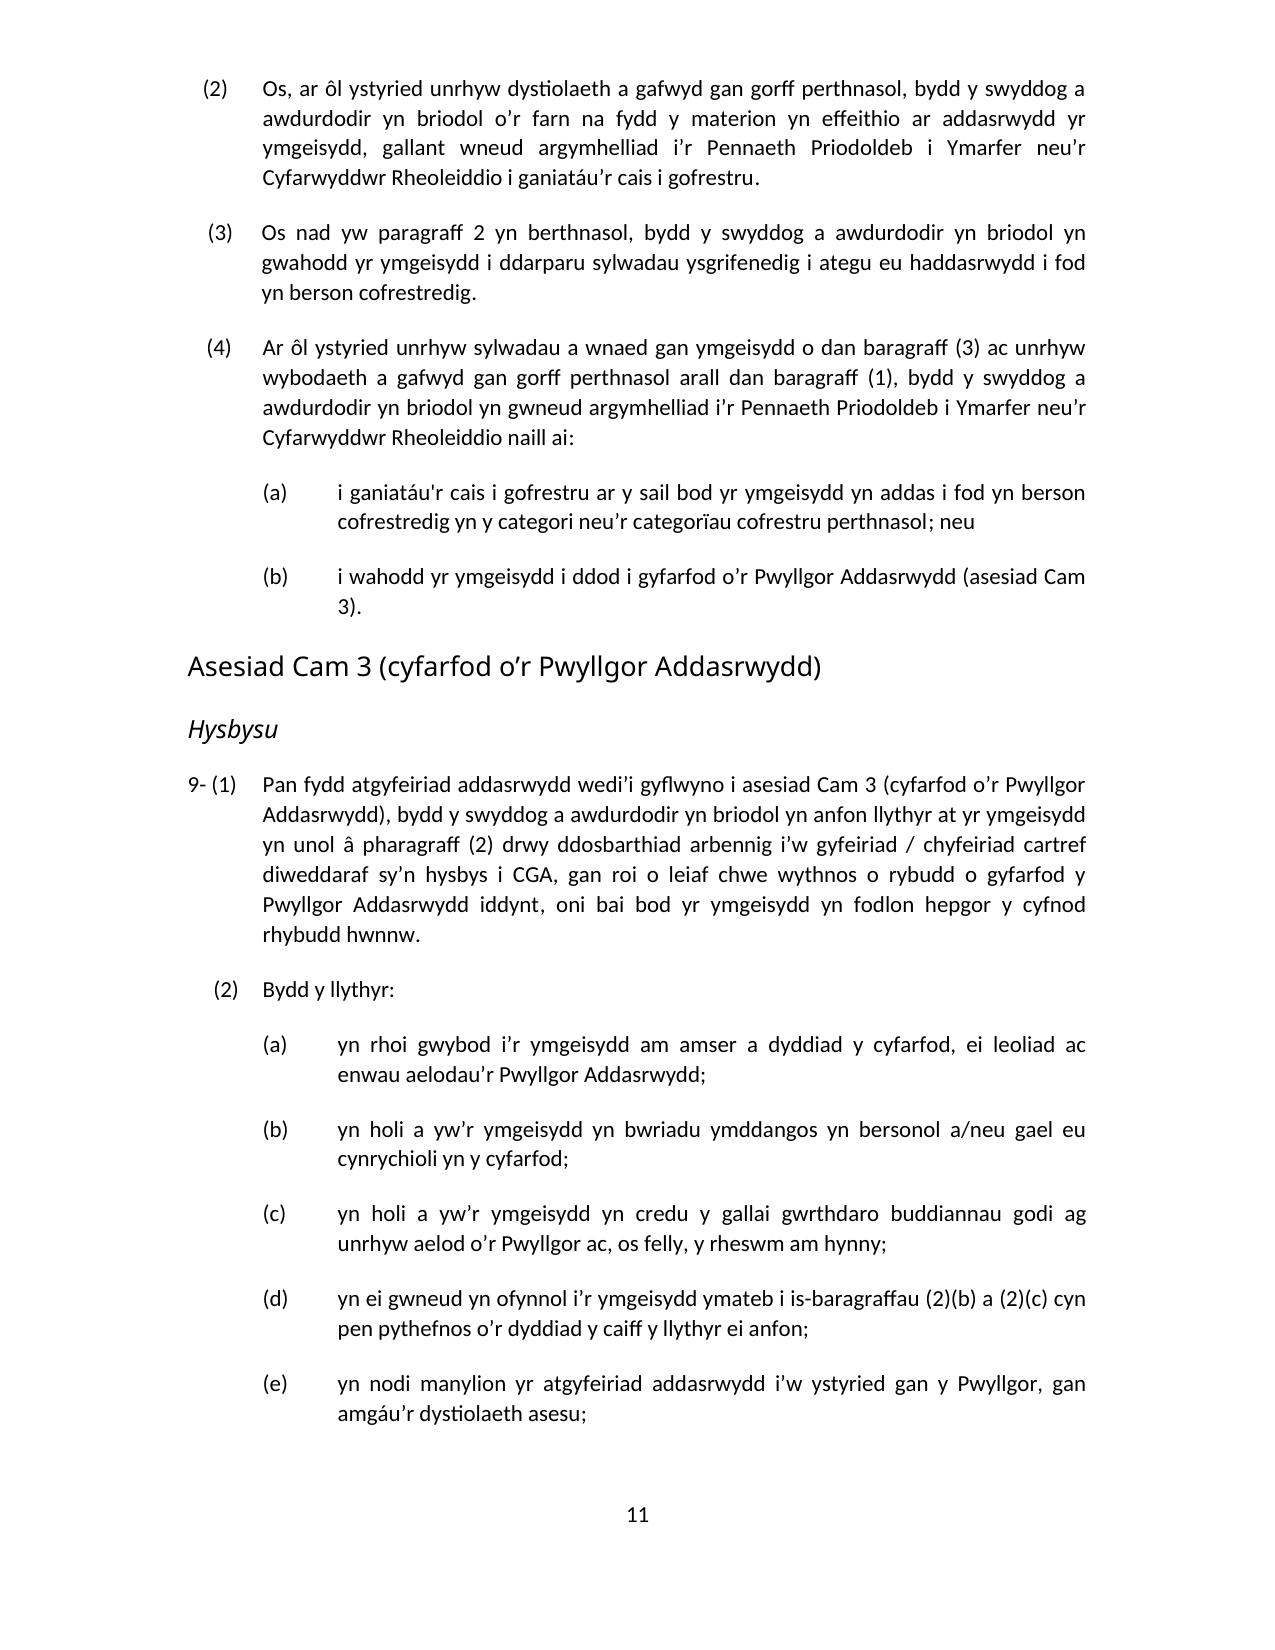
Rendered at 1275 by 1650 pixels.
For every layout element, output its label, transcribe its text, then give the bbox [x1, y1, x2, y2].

text (d) yn ei gwneud yn ofynnol i’r ymgeisydd ymateb i is-baragraffau (2)(b) a (2)(c) cyn pen pythefnos o’r dyddiad y caiff y llythyr ei anfon; [262, 1284, 1087, 1342]
text (e) yn nodi manylion yr atgyfeiriad addasrwydd i’w ystyried gan y Pwyllgor, gan amgáu’r dystiolaeth asesu; [262, 1369, 1087, 1427]
text (b) i wahodd yr ymgeisydd i ddod i gyfarfod o’r Pwyllgor Addasrwydd (asesiad Cam 3). [262, 562, 1087, 620]
subtitle Asesiad Cam 3 (cyfarfod o’r Pwyllgor Addasrwydd) [187, 647, 1087, 684]
text (a) i ganiatáu'r cais i gofrestru ar y sail bod yr ymgeisydd yn addas i fod yn berson cofrestredig yn y categori neu’r categorïau cofrestru perthnasol; neu [262, 478, 1087, 536]
text (c) yn holi a yw’r ymgeisydd yn credu y gallai gwrthdaro buddiannau godi ag unrhyw aelod o’r Pwyllgor ac, os felly, y rheswm am hynny; [262, 1199, 1087, 1257]
subtitle Hysbysu [187, 712, 1087, 746]
text (3) Os nad yw paragraff 2 yn berthnasol, bydd y swyddog a awdurdodir yn briodol yn gwahodd yr ymgeisydd i ddarparu sylwadau ysgrifenedig i ategu eu haddasrwydd i fod yn berson cofrestredig. [202, 218, 1087, 306]
text (2) Bydd y llythyr: [187, 975, 1087, 1003]
text (b) yn holi a yw’r ymgeisydd yn bwriadu ymddangos yn bersonol a/neu gael eu cynrychioli yn y cyfarfod; [262, 1115, 1087, 1173]
text 9- (1) Pan fydd atgyfeiriad addasrwydd wedi’i gyflwyno i asesiad Cam 3 (cyfarfod o’r Pwyllgor Addasrwydd), bydd y swyddog a awdurdodir yn briodol yn anfon llythyr at yr ymgeisydd yn unol â pharagraff (2) drwy ddosbarthiad arbennig i’w gyfeiriad / chyfeiriad cartref diweddaraf sy’n hysbys i CGA, gan roi o leiaf chwe wythnos o rybudd o gyfarfod y Pwyllgor Addasrwydd iddynt, oni bai bod yr ymgeisydd yn fodlon hepgor y cyfnod rhybudd hwnnw. [187, 771, 1087, 948]
text (2) Os, ar ôl ystyried unrhyw dystiolaeth a gafwyd gan gorff perthnasol, bydd y swyddog a awdurdodir yn briodol o’r farn na fydd y materion yn effeithio ar addasrwydd yr ymgeisydd, gallant wneud argymhelliad i’r Pennaeth Priodoldeb i Ymarfer neu’r Cyfarwyddwr Rheoleiddio i ganiatáu’r cais i gofrestru. [202, 74, 1087, 191]
text (a) yn rhoi gwybod i’r ymgeisydd am amser a dyddiad y cyfarfod, ei leoliad ac enwau aelodau’r Pwyllgor Addasrwydd; [262, 1030, 1087, 1088]
text (4) Ar ôl ystyried unrhyw sylwadau a wnaed gan ymgeisydd o dan baragraff (3) ac unrhyw wybodaeth a gafwyd gan gorff perthnasol arall dan baragraff (1), bydd y swyddog a awdurdodir yn briodol yn gwneud argymhelliad i’r Pennaeth Priodoldeb i Ymarfer neu’r Cyfarwyddwr Rheoleiddio naill ai: [206, 333, 1087, 451]
